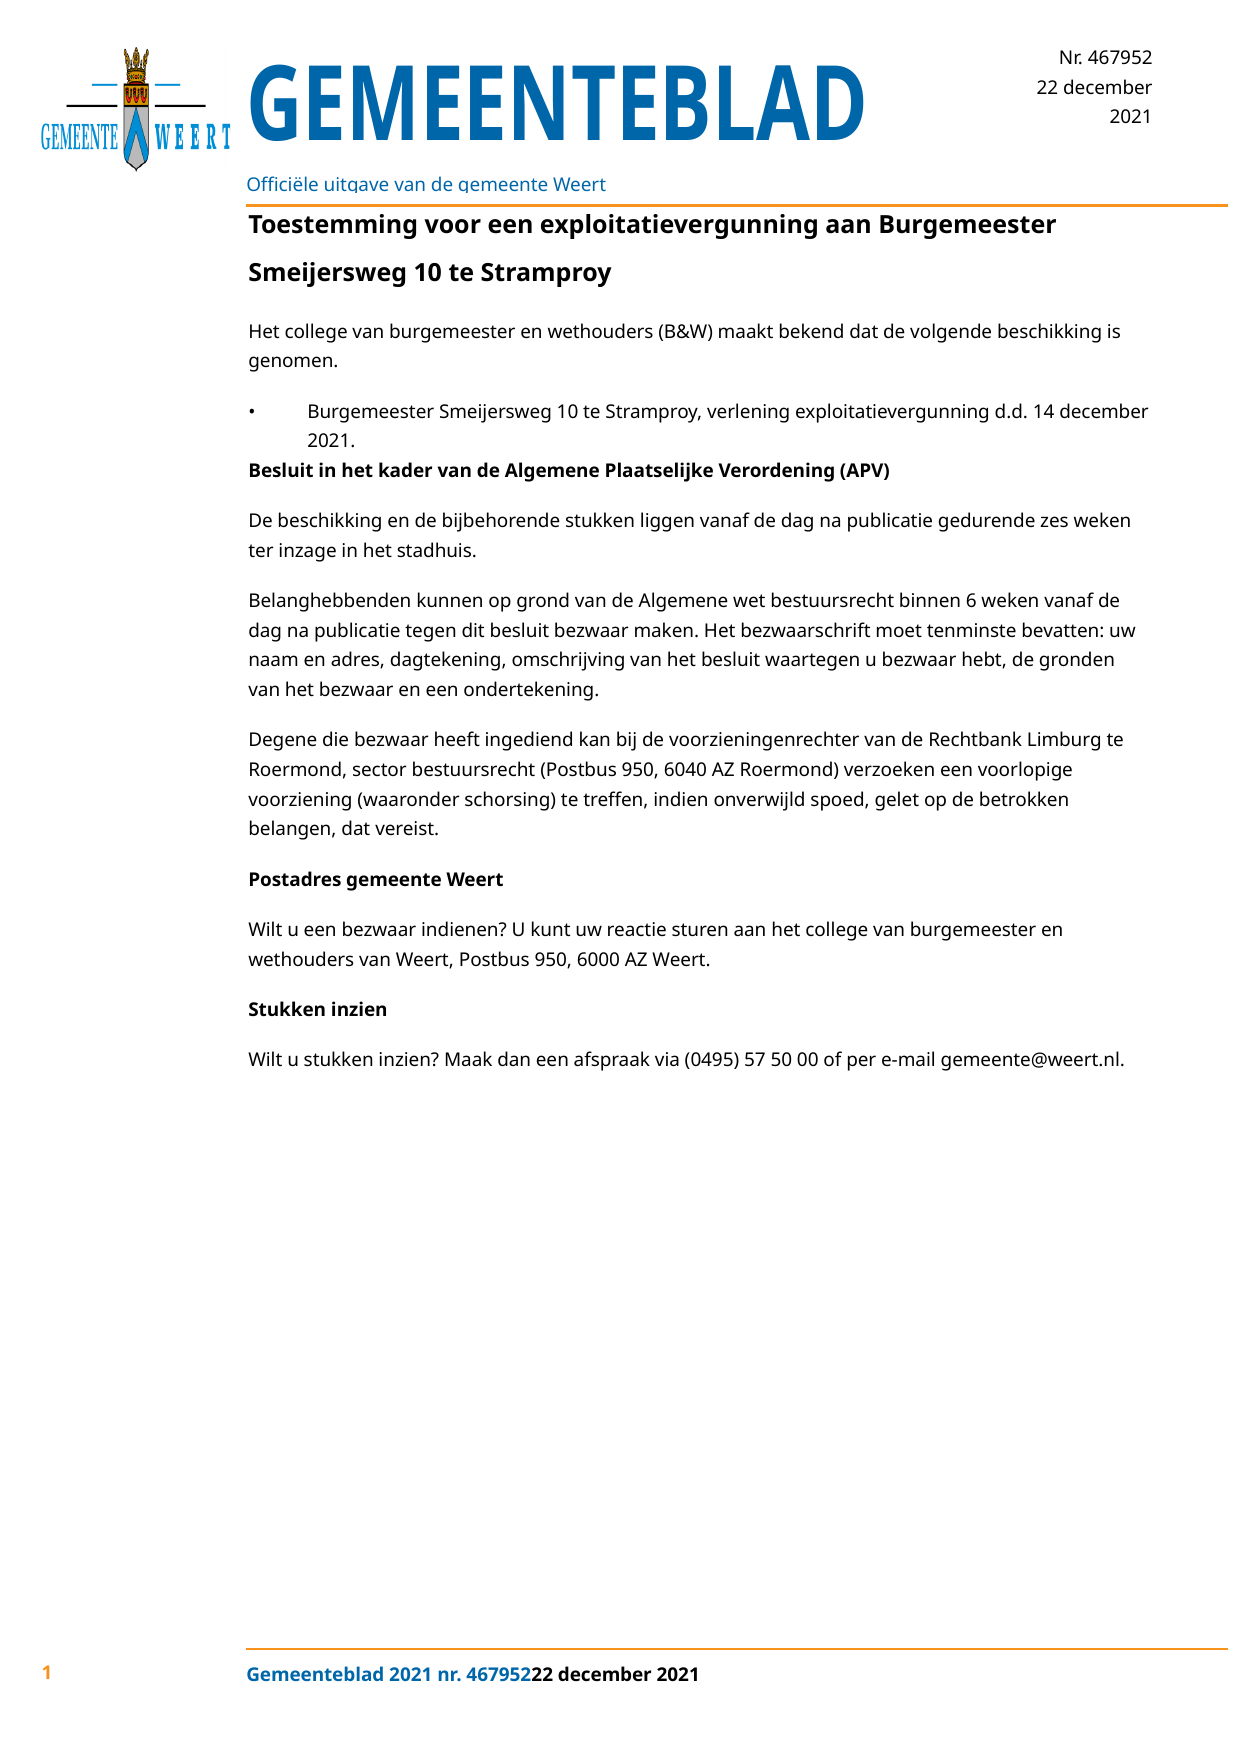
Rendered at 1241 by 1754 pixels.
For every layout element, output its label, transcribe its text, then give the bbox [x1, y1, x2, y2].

text Belanghebbenden kunnen op grond van de Algemene wet bestuursrecht binnen 6 weken vanaf de dag na publicatie tegen dit besluit bezwaar maken. Het bezwaarschrift moet tenminste bevatten: uw naam en adres, dagtekening, omschrijving van het besluit waartegen u bezwaar hebt, de gronden van het bezwaar en een ondertekening. [248, 587, 1152, 702]
list Burgemeester Smeijersweg 10 te Stramproy, verlening exploitatievergunning d.d. 14 december 2021. [248, 398, 1152, 453]
text Wilt u stukken inzien? Maak dan een afspraak via (0495) 57 50 00 of per e-mail gemeente@weert.nl. [248, 1047, 1152, 1072]
text Degene die bezwaar heeft ingediend kan bij de voorzieningenrechter van de Rechtbank Limburg te Roermond, sector bestuursrecht (Postbus 950, 6040 AZ Roermond) verzoeken een voorlopige voorziening (waaronder schorsing) te treffen, indien onverwijld spoed, gelet op de betrokken belangen, dat vereist. [248, 727, 1152, 841]
text Stukken inzien [248, 996, 1152, 1022]
text De beschikking en de bijbehorende stukken liggen vanaf de dag na publicatie gedurende zes weken ter inzage in het stadhuis. [248, 507, 1152, 563]
text Het college van burgemeester en wethouders (B&W) maakt bekend dat de volgende beschikking is genomen. [248, 318, 1152, 373]
text Wilt u een bezwaar indienen? U kunt uw reactie sturen aan het college van burgemeester en wethouders van Weert, Postbus 950, 6000 AZ Weert. [248, 916, 1152, 972]
text Postadres gemeente Weert [248, 866, 1152, 892]
picture [41, 47, 231, 172]
text Besluit in het kader van de Algemene Plaatselijke Verordening (APV) [248, 457, 1152, 483]
text Toestemming voor een exploitatievergunning aan Burgemeester Smeijersweg 10 te Stramproy [248, 207, 1152, 288]
